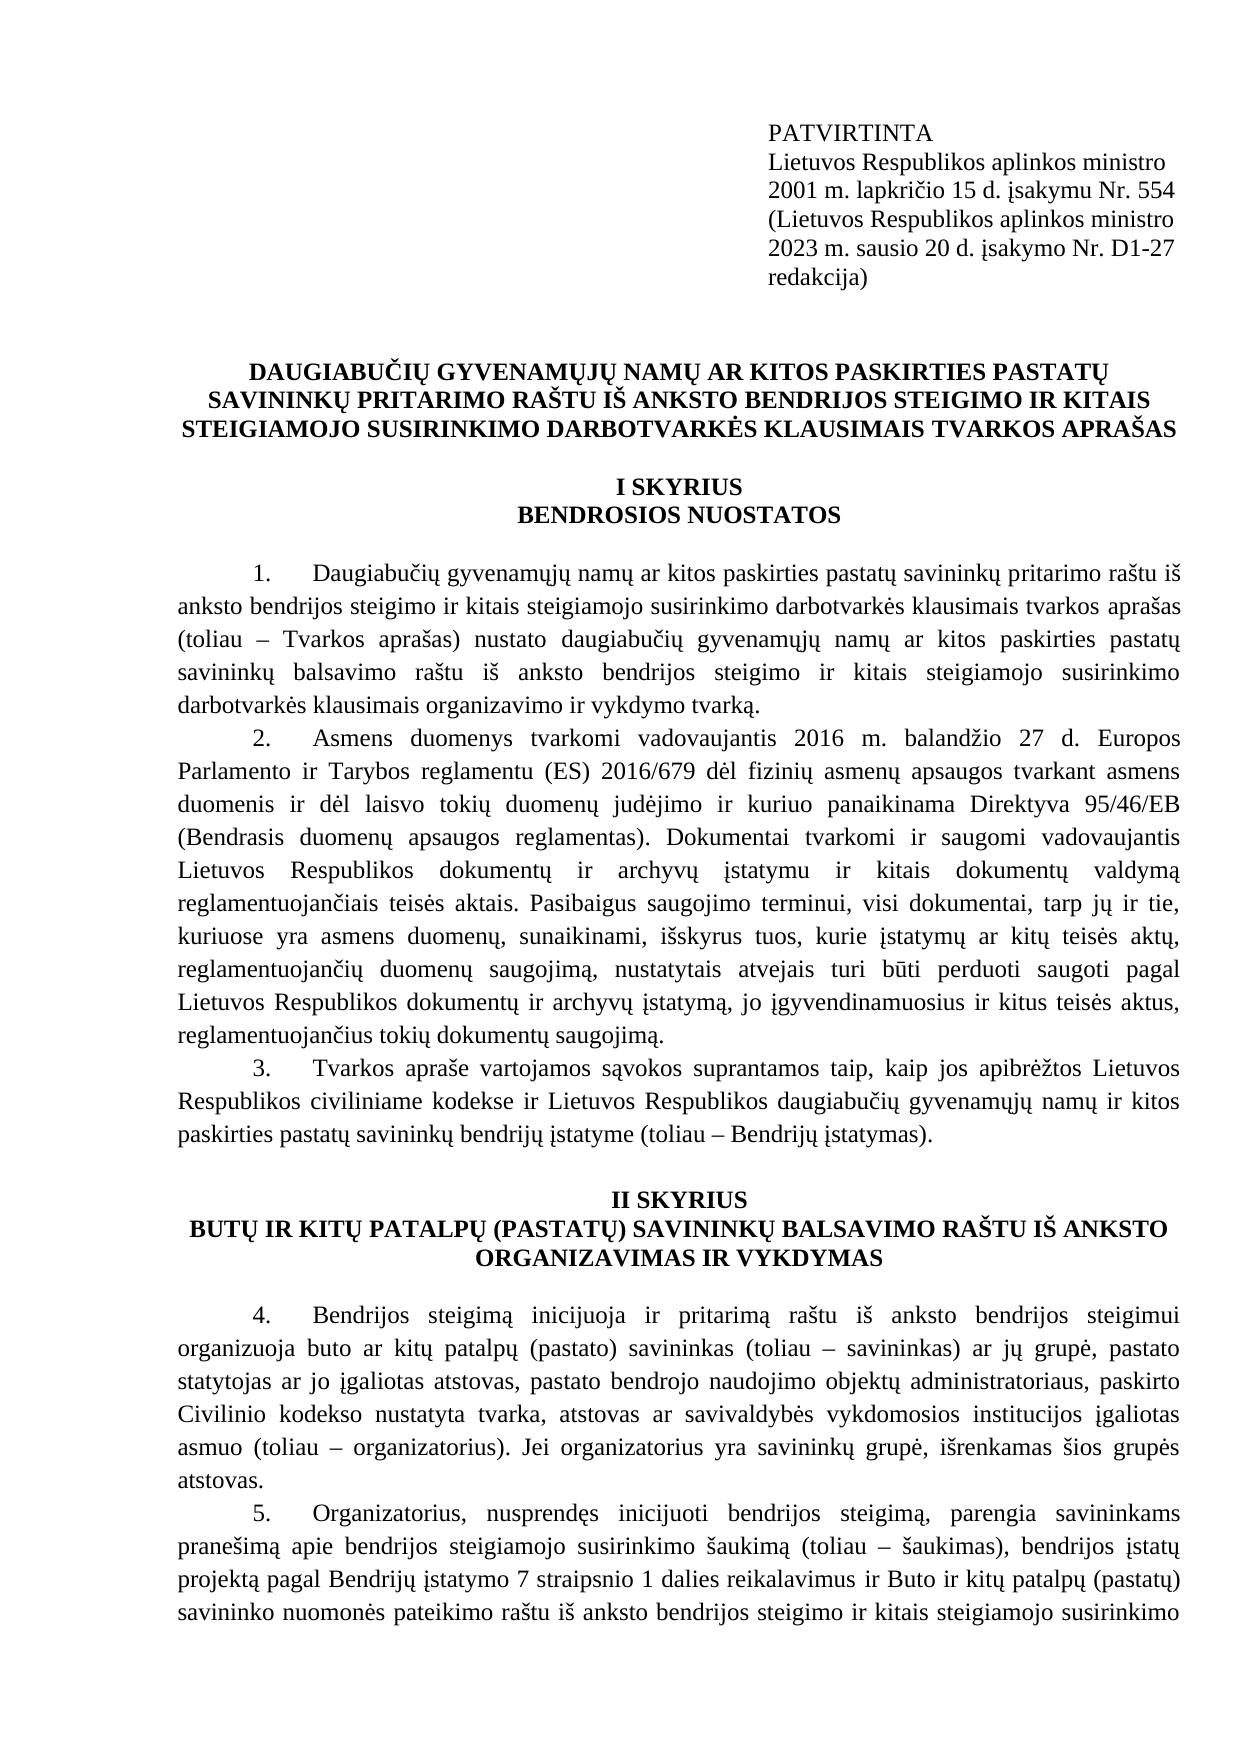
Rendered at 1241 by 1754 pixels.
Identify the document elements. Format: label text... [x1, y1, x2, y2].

text ORGANIZAVIMAS IR VYKDYMAS [177, 1243, 1181, 1272]
text 2. Asmens duomenys tvarkomi vadovaujantis 2016 m. balandžio 27 d. Europos Parlamento ir Tarybos reglamentu (ES) 2016/679 dėl fizinių asmenų apsaugos tvarkant asmens duomenis ir dėl laisvo tokių duomenų judėjimo ir kuriuo panaikinama Direktyva 95/46/EB (Bendrasis duomenų apsaugos reglamentas). Dokumentai tvarkomi ir saugomi vadovaujantis Lietuvos Respublikos dokumentų ir archyvų įstatymu ir kitais dokumentų valdymą reglamentuojančiais teisės aktais. Pasibaigus saugojimo terminui, visi dokumentai, tarp jų ir tie, kuriuose yra asmens duomenų, sunaikinami, išskyrus tuos, kurie įstatymų ar kitų teisės aktų, reglamentuojančių duomenų saugojimą, nustatytais atvejais turi būti perduoti saugoti pagal Lietuvos Respublikos dokumentų ir archyvų įstatymą, jo įgyvendinamuosius ir kitus teisės aktus, reglamentuojančius tokių dokumentų saugojimą. [177, 723, 1181, 1049]
text redakcija) [768, 262, 1181, 291]
text PATVIRTINTA [768, 118, 1181, 147]
text 5. Organizatorius, nusprendęs inicijuoti bendrijos steigimą, parengia savininkams pranešimą apie bendrijos steigiamojo susirinkimo šaukimą (toliau – šaukimas), bendrijos įstatų projektą pagal Bendrijų įstatymo 7 straipsnio 1 dalies reikalavimus ir Buto ir kitų patalpų (pastatų) savininko nuomonės pateikimo raštu iš anksto bendrijos steigimo ir kitais steigiamojo susirinkimo [177, 1498, 1181, 1626]
text DAUGIABUČIŲ GYVENAMŲJŲ NAMŲ AR KITOS PASKIRTIES PASTATŲ SAVININKŲ PRITARIMO RAŠTU IŠ ANKSTO BENDRIJOS STEIGIMO IR KITAIS STEIGIAMOJO SUSIRINKIMO DARBOTVARKĖS KLAUSIMAIS TVARKOS APRAŠAS [177, 357, 1181, 443]
text BUTŲ IR KITŲ PATALPŲ (PASTATŲ) SAVININKŲ BALSAVIMO RAŠTU IŠ ANKSTO [177, 1214, 1181, 1243]
text (Lietuvos Respublikos aplinkos ministro [768, 204, 1181, 233]
text 4. Bendrijos steigimą inicijuoja ir pritarimą raštu iš anksto bendrijos steigimui organizuoja buto ar kitų patalpų (pastato) savininkas (toliau – savininkas) ar jų grupė, pastato statytojas ar jo įgaliotas atstovas, pastato bendrojo naudojimo objektų administratoriaus, paskirto Civilinio kodekso nustatyta tvarka, atstovas ar savivaldybės vykdomosios institucijos įgaliotas asmuo (toliau – organizatorius). Jei organizatorius yra savininkų grupė, išrenkamas šios grupės atstovas. [177, 1300, 1181, 1494]
text 2001 m. lapkričio 15 d. įsakymu Nr. 554 [768, 176, 1181, 204]
text 3. Tvarkos apraše vartojamos sąvokos suprantamos taip, kaip jos apibrėžtos Lietuvos Respublikos civiliniame kodekse ir Lietuvos Respublikos daugiabučių gyvenamųjų namų ir kitos paskirties pastatų savininkų bendrijų įstatyme (toliau – Bendrijų įstatymas). [177, 1053, 1181, 1148]
text II SKYRIUS [177, 1185, 1181, 1214]
text Lietuvos Respublikos aplinkos ministro [768, 147, 1181, 176]
text 1. Daugiabučių gyvenamųjų namų ar kitos paskirties pastatų savininkų pritarimo raštu iš anksto bendrijos steigimo ir kitais steigiamojo susirinkimo darbotvarkės klausimais tvarkos aprašas (toliau – Tvarkos aprašas) nustato daugiabučių gyvenamųjų namų ar kitos paskirties pastatų savininkų balsavimo raštu iš anksto bendrijos steigimo ir kitais steigiamojo susirinkimo darbotvarkės klausimais organizavimo ir vykdymo tvarką. [177, 558, 1181, 719]
text BENDROSIOS NUOSTATOS [177, 500, 1181, 529]
text I SKYRIUS [177, 472, 1181, 500]
text 2023 m. sausio 20 d. įsakymo Nr. D1-27 [768, 233, 1181, 262]
